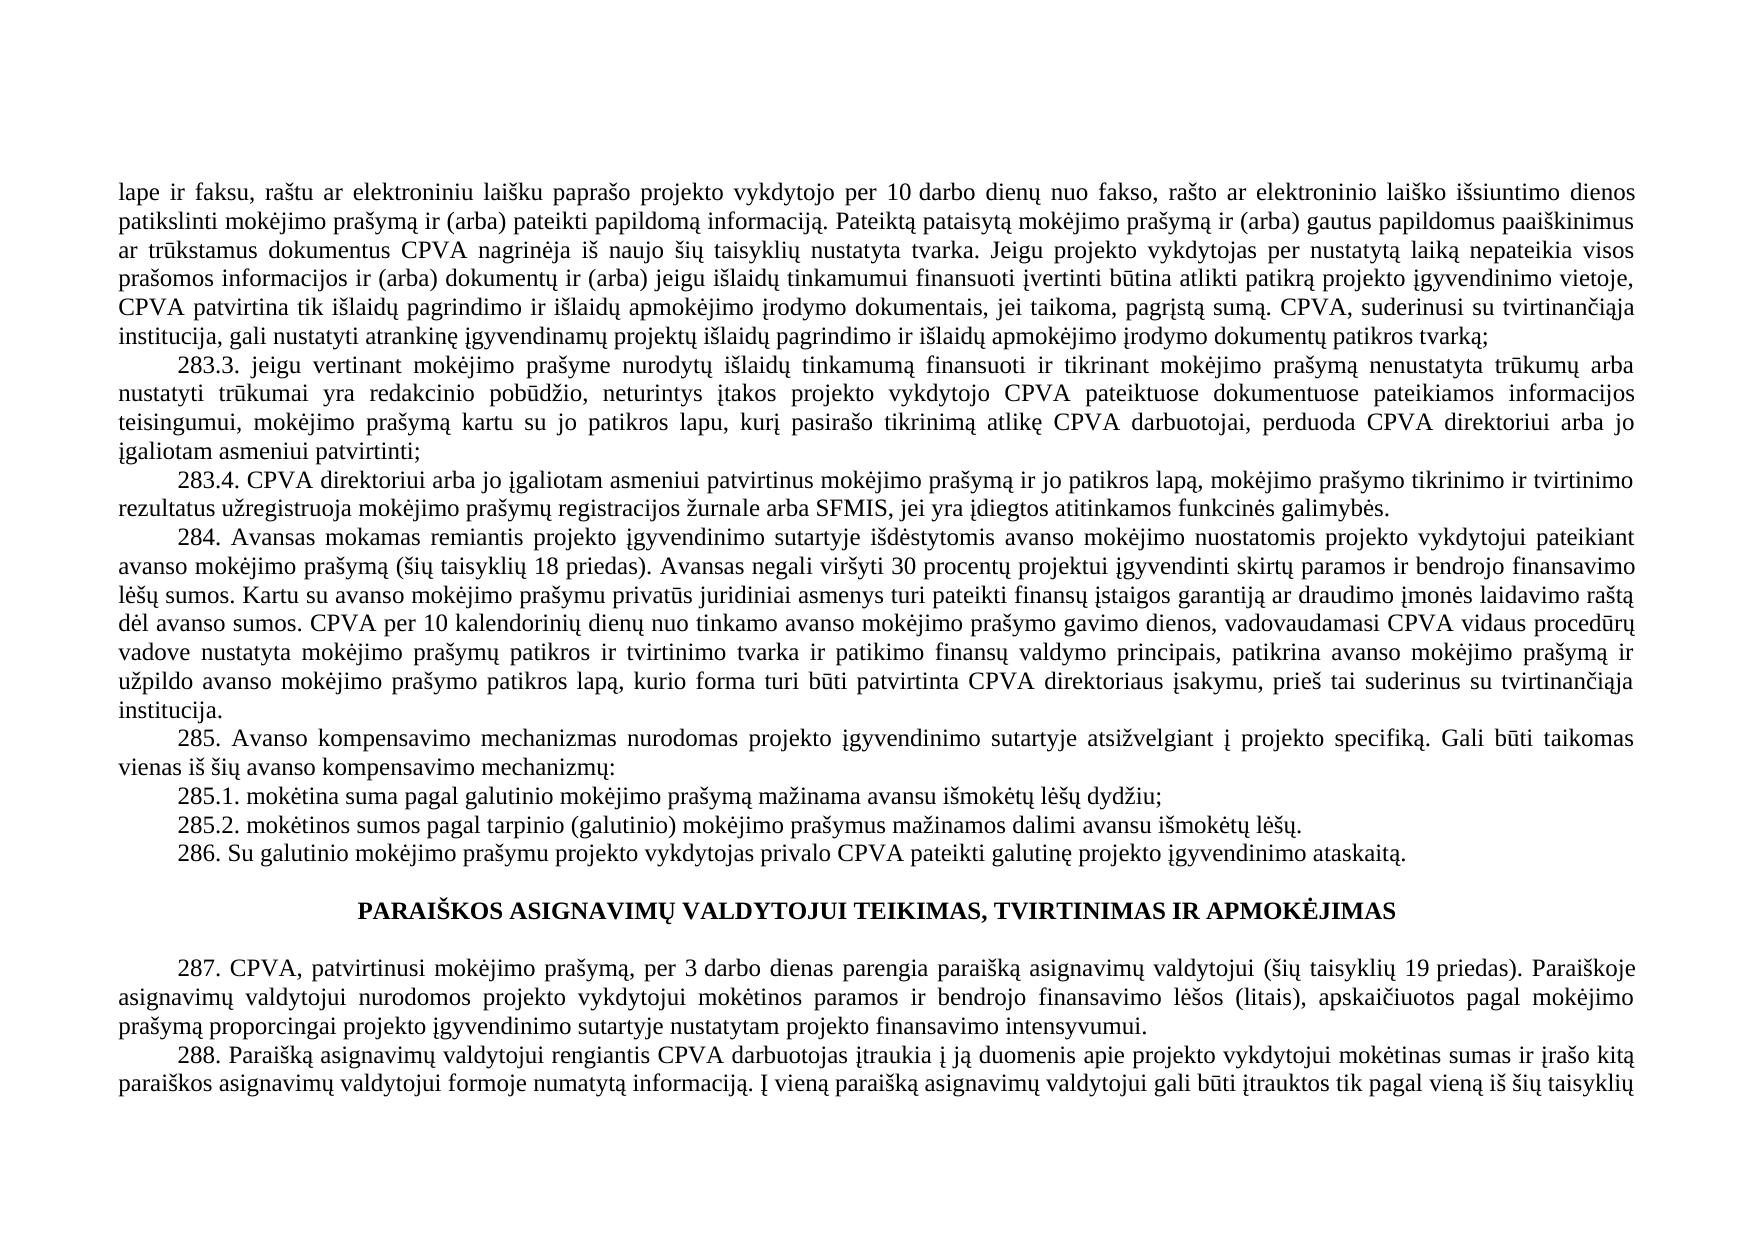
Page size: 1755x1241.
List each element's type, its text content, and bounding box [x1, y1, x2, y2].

text 286. Su galutinio mokėjimo prašymu projekto vykdytojas privalo CPVA pateikti galutinę projekto įgyvendinimo ataskaitą. [118, 838, 1636, 867]
text 284. Avansas mokamas remiantis projekto įgyvendinimo sutartyje išdėstytomis avanso mokėjimo nuostatomis projekto vykdytojui pateikiant avanso mokėjimo prašymą (šių taisyklių 18 priedas). Avansas negali viršyti 30 procentų projektui įgyvendinti skirtų paramos ir bendrojo finansavimo lėšų sumos. Kartu su avanso mokėjimo prašymu privatūs juridiniai asmenys turi pateikti finansų įstaigos garantiją ar draudimo įmonės laidavimo raštą dėl avanso sumos. CPVA per 10 kalendorinių dienų nuo tinkamo avanso mokėjimo prašymo gavimo dienos, vadovaudamasi CPVA vidaus procedūrų vadove nustatyta mokėjimo prašymų patikros ir tvirtinimo tvarka ir patikimo finansų valdymo principais, patikrina avanso mokėjimo prašymą ir užpildo avanso mokėjimo prašymo patikros lapą, kurio forma turi būti patvirtinta CPVA direktoriaus įsakymu, prieš tai suderinus su tvirtinančiąja institucija. [118, 522, 1636, 723]
text 283.3. jeigu vertinant mokėjimo prašyme nurodytų išlaidų tinkamumą finansuoti ir tikrinant mokėjimo prašymą nenustatyta trūkumų arba nustatyti trūkumai yra redakcinio pobūdžio, neturintys įtakos projekto vykdytojo CPVA pateiktuose dokumentuose pateikiamos informacijos teisingumui, mokėjimo prašymą kartu su jo patikros lapu, kurį pasirašo tikrinimą atlikę CPVA darbuotojai, perduoda CPVA direktoriui arba jo įgaliotam asmeniui patvirtinti; [118, 350, 1636, 465]
text 287. CPVA, patvirtinusi mokėjimo prašymą, per 3 darbo dienas parengia paraišką asignavimų valdytojui (šių taisyklių 19 priedas). Paraiškoje asignavimų valdytojui nurodomos projekto vykdytojui mokėtinos paramos ir bendrojo finansavimo lėšos (litais), apskaičiuotos pagal mokėjimo prašymą proporcingai projekto įgyvendinimo sutartyje nustatytam projekto finansavimo intensyvumui. [118, 953, 1636, 1040]
text 285.2. mokėtinos sumos pagal tarpinio (galutinio) mokėjimo prašymus mažinamos dalimi avansu išmokėtų lėšų. [118, 810, 1636, 838]
text PARAIŠKOS ASIGNAVIMŲ VALDYTOJUI TEIKIMAS, TVIRTINIMAS IR APMOKĖJIMAS [118, 896, 1636, 925]
text 283.4. CPVA direktoriui arba jo įgaliotam asmeniui patvirtinus mokėjimo prašymą ir jo patikros lapą, mokėjimo prašymo tikrinimo ir tvirtinimo rezultatus užregistruoja mokėjimo prašymų registracijos žurnale arba SFMIS, jei yra įdiegtos atitinkamos funkcinės galimybės. [118, 465, 1636, 522]
text 285.1. mokėtina suma pagal galutinio mokėjimo prašymą mažinama avansu išmokėtų lėšų dydžiu; [118, 781, 1636, 810]
text lape ir faksu, raštu ar elektroniniu laišku paprašo projekto vykdytojo per 10 darbo dienų nuo fakso, rašto ar elektroninio laiško išsiuntimo dienos patikslinti mokėjimo prašymą ir (arba) pateikti papildomą informaciją. Pateiktą pataisytą mokėjimo prašymą ir (arba) gautus papildomus paaiškinimus ar trūkstamus dokumentus CPVA nagrinėja iš naujo šių taisyklių nustatyta tvarka. Jeigu projekto vykdytojas per nustatytą laiką nepateikia visos prašomos informacijos ir (arba) dokumentų ir (arba) jeigu išlaidų tinkamumui finansuoti įvertinti būtina atlikti patikrą projekto įgyvendinimo vietoje, CPVA patvirtina tik išlaidų pagrindimo ir išlaidų apmokėjimo įrodymo dokumentais, jei taikoma, pagrįstą sumą. CPVA, suderinusi su tvirtinančiąja institucija, gali nustatyti atrankinę įgyvendinamų projektų išlaidų pagrindimo ir išlaidų apmokėjimo įrodymo dokumentų patikros tvarką; [118, 177, 1636, 350]
text 285. Avanso kompensavimo mechanizmas nurodomas projekto įgyvendinimo sutartyje atsižvelgiant į projekto specifiką. Gali būti taikomas vienas iš šių avanso kompensavimo mechanizmų: [118, 723, 1636, 781]
text 288. Paraišką asignavimų valdytojui rengiantis CPVA darbuotojas įtraukia į ją duomenis apie projekto vykdytojui mokėtinas sumas ir įrašo kitą paraiškos asignavimų valdytojui formoje numatytą informaciją. Į vieną paraišką asignavimų valdytojui gali būti įtrauktos tik pagal vieną iš šių taisyklių [118, 1040, 1636, 1097]
